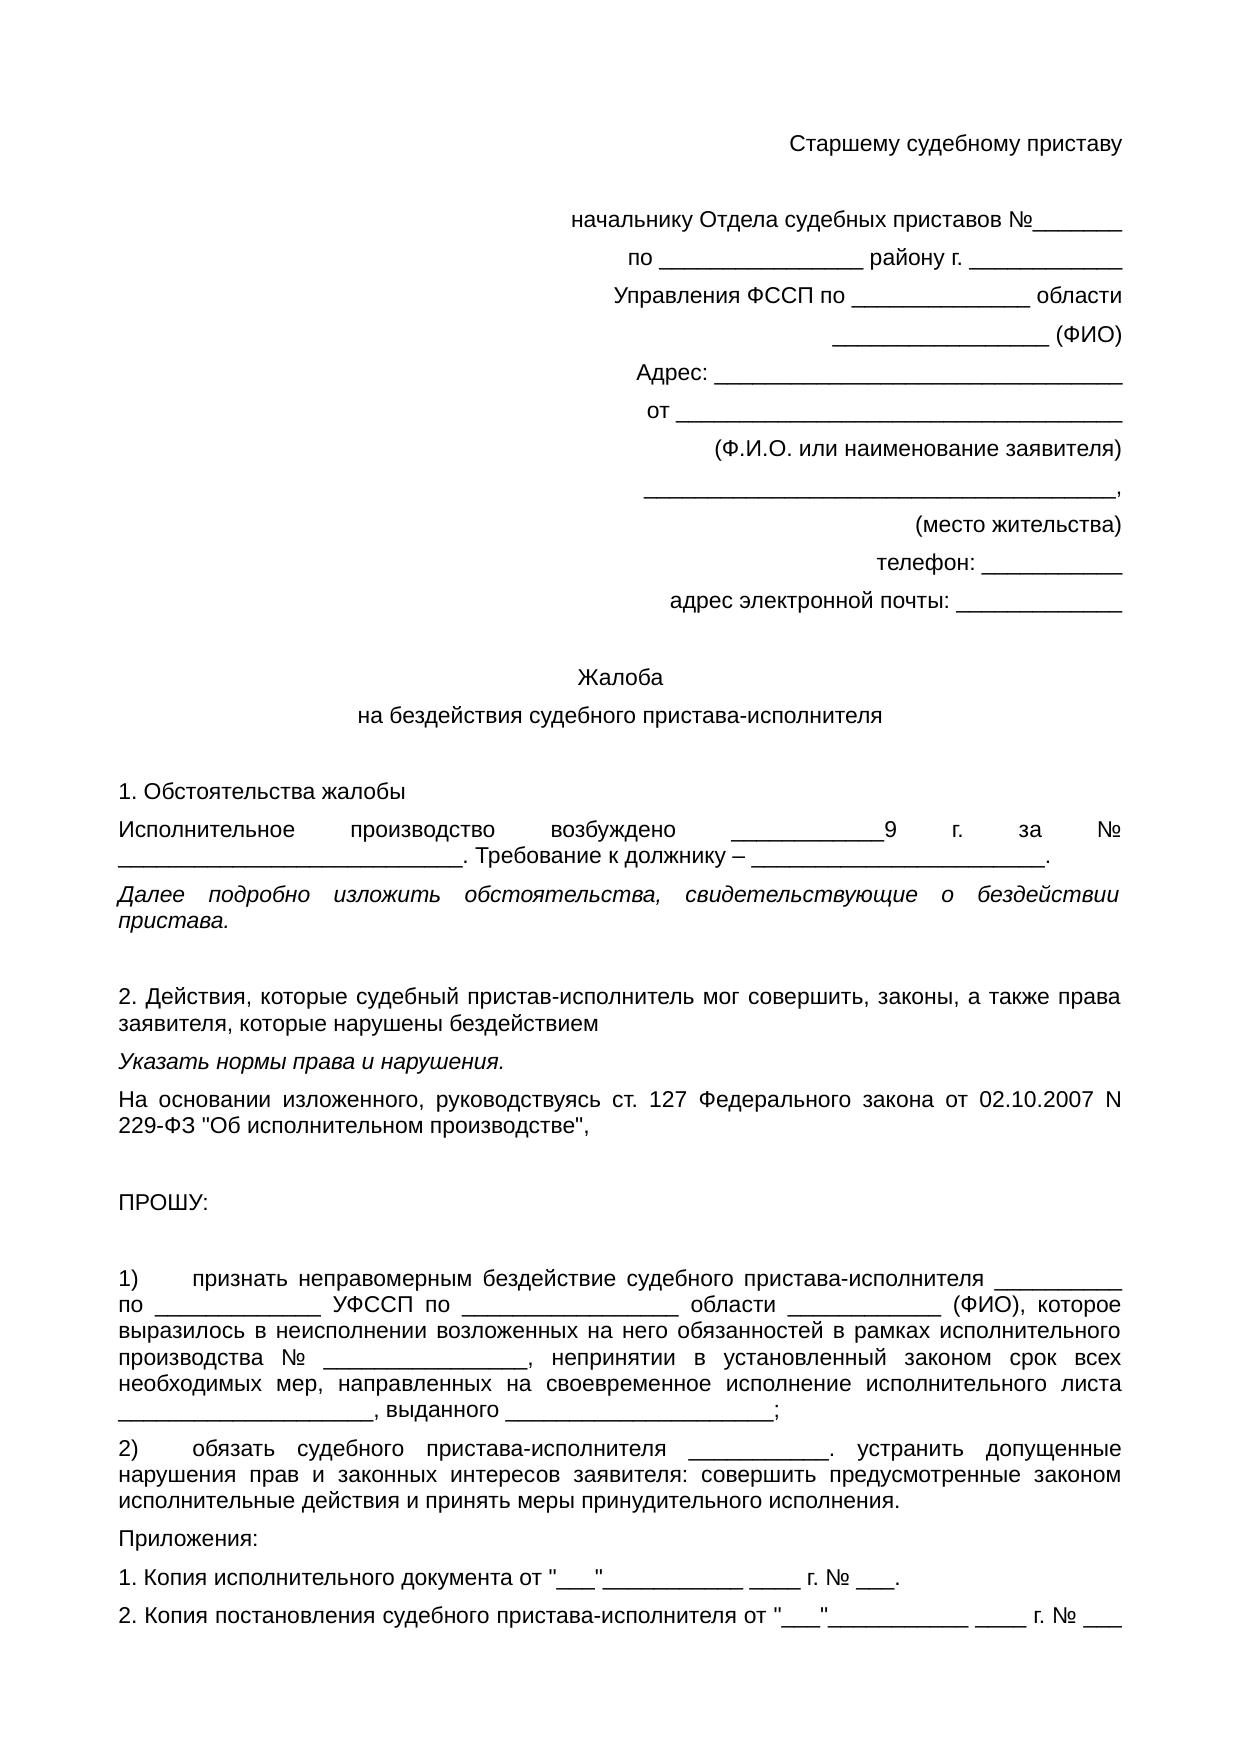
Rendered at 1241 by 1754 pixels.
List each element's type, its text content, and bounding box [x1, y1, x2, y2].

text Адрес: ________________________________ [118, 359, 1122, 385]
text 2. Действия, которые судебный пристав-исполнитель мог совершить, законы, а также права заявителя, которые нарушены бездействием [118, 983, 1122, 1036]
text 1. Копия исполнительного документа от "___"___________ ____ г. № ___. [118, 1563, 1122, 1590]
text 1) признать неправомерным бездействие судебного пристава-исполнителя __________ по _____________ УФССП по _________________ области ____________ (ФИО), которое выразилось в неисполнении возложенных на него обязанностей в рамках исполнительного производства № ________________, непринятии в установленный законом срок всех необходимых мер, направленных на своевременное исполнение исполнительного листа ____________________, выданного _____________________; [118, 1265, 1122, 1423]
text Приложения: [118, 1525, 1122, 1552]
text адрес электронной почты: _____________ [118, 587, 1122, 614]
text 2) обязать судебного пристава-исполнителя ___________. устранить допущенные нарушения прав и законных интересов заявителя: совершить предусмотренные законом исполнительные действия и принять меры принудительного исполнения. [118, 1434, 1122, 1514]
text _________________ (ФИО) [118, 321, 1122, 347]
text _____________________________________, [118, 473, 1122, 499]
text На основании изложенного, руководствуясь ст. 127 Федерального закона от 02.10.2007 N 229-ФЗ "Об исполнительном производстве", [118, 1086, 1122, 1138]
text (Ф.И.О. или наименование заявителя) [118, 435, 1122, 461]
text на бездействия судебного пристава-исполнителя [118, 702, 1122, 728]
text 1. Обстоятельства жалобы [118, 778, 1122, 804]
text ПРОШУ: [118, 1188, 1122, 1215]
text от ___________________________________ [118, 397, 1122, 423]
text телефон: ___________ [118, 549, 1122, 576]
text начальнику Отдела судебных приставов №_______ [118, 206, 1122, 232]
text Жалоба [118, 664, 1122, 690]
text (место жительства) [118, 511, 1122, 537]
text Указать нормы права и нарушения. [118, 1048, 1122, 1074]
text Старшему судебному приставу [118, 130, 1122, 156]
text Исполнительное производство возбуждено ____________9 г. за № ___________________________. Требование к должнику – _______________________. [118, 816, 1122, 869]
text 2. Копия постановления судебного пристава-исполнителя от "___"___________ ____ г. № ___ [118, 1602, 1122, 1628]
text по ________________ району г. ____________ [118, 244, 1122, 271]
text Управления ФССП по ______________ области [118, 282, 1122, 309]
text Далее подробно изложить обстоятельства, свидетельствующие о бездействии пристава. [118, 881, 1122, 933]
